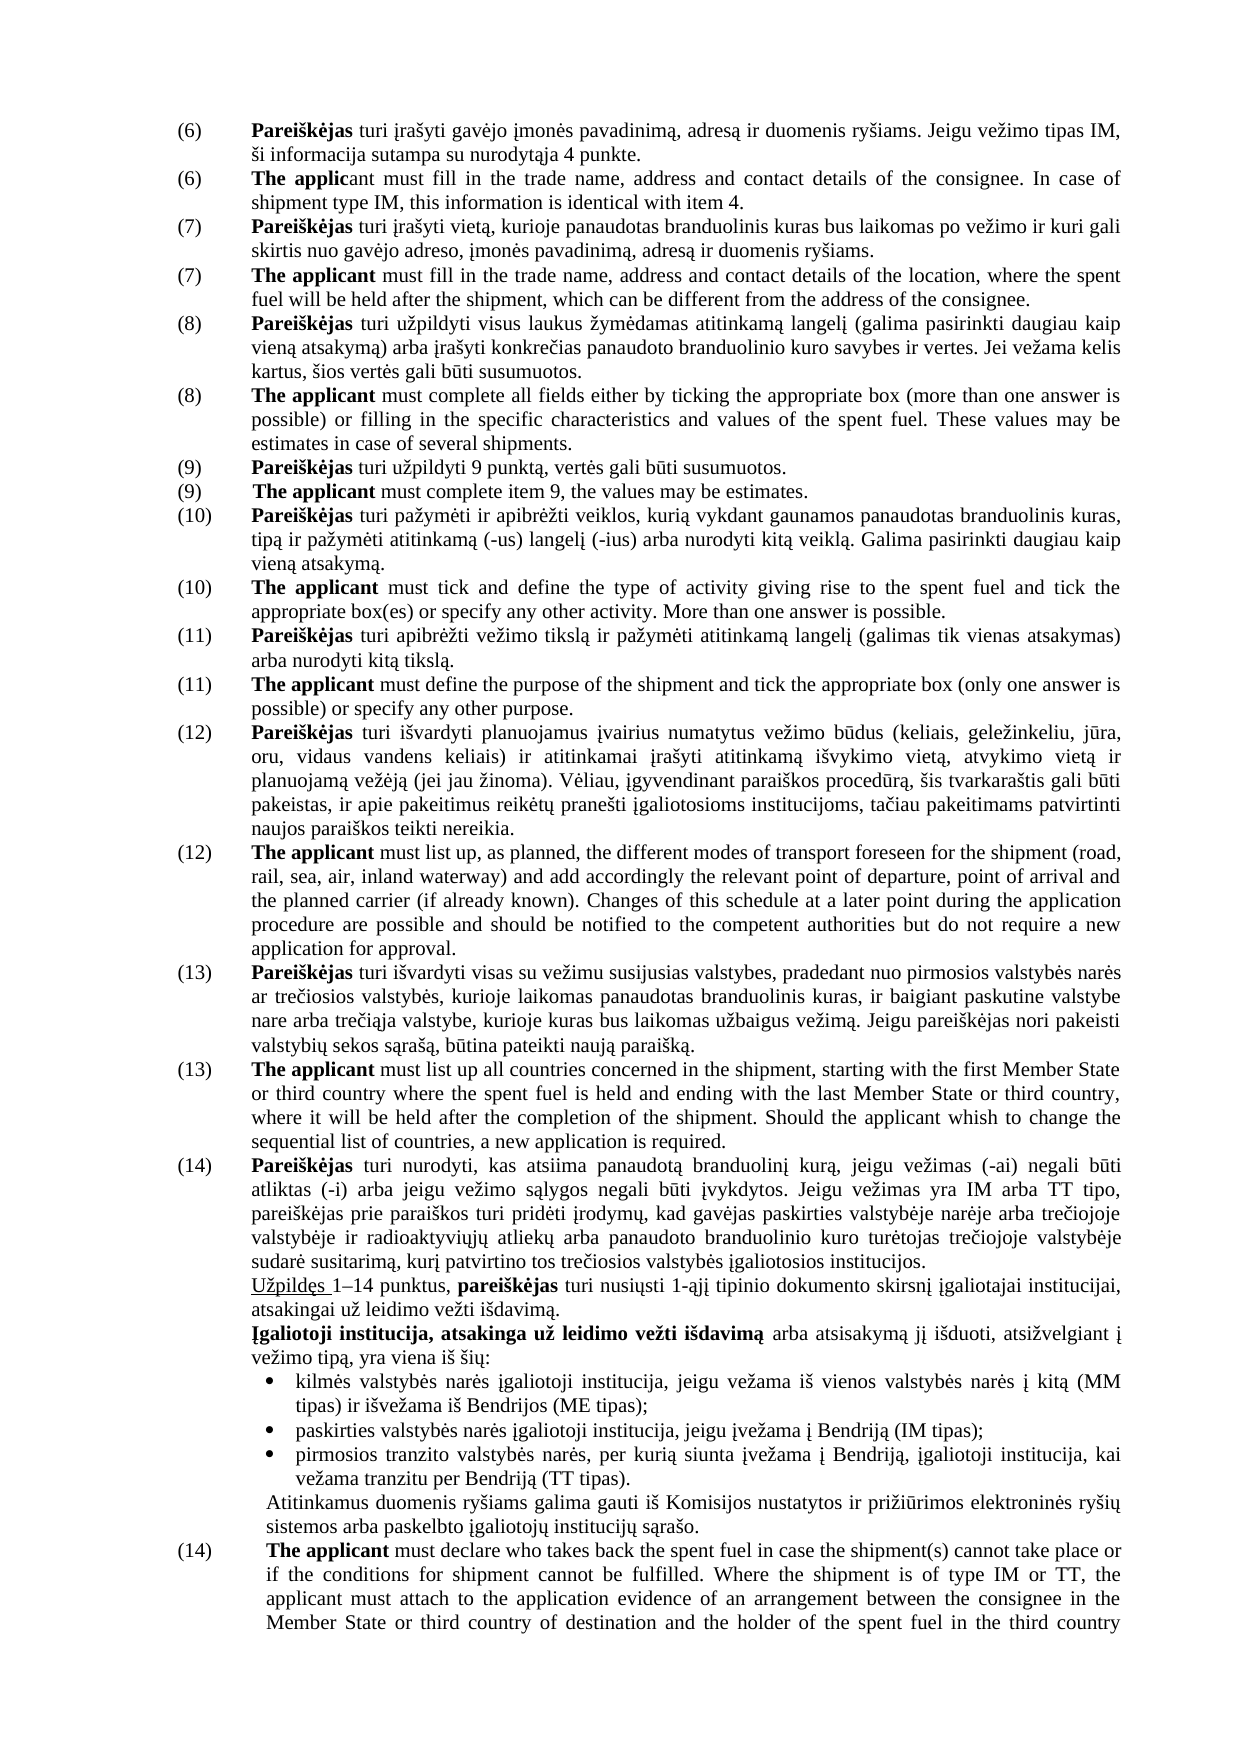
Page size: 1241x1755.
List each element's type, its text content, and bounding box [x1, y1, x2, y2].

text (8) The applicant must complete all fields either by ticking the appropriate box (more than one answer is possible) or filling in the specific characteristics and values of the spent fuel. These values may be estimates in case of several shipments. [177, 383, 1122, 455]
text (12) The applicant must list up, as planned, the different modes of transport foreseen for the shipment (road, rail, sea, air, inland waterway) and add accordingly the relevant point of departure, point of arrival and the planned carrier (if already known). Changes of this schedule at a later point during the application procedure are possible and should be notified to the competent authorities but do not require a new application for approval. [177, 840, 1122, 960]
text (9) The applicant must complete item 9, the values may be estimates. [177, 479, 1122, 503]
text (11) Pareiškėjas turi apibrėžti vežimo tikslą ir pažymėti atitinkamą langelį (galimas tik vienas atsakymas) arba nurodyti kitą tikslą. [177, 623, 1122, 672]
text (12) Pareiškėjas turi išvardyti planuojamus įvairius numatytus vežimo būdus (keliais, geležinkeliu, jūra, oru, vidaus vandens keliais) ir atitinkamai įrašyti atitinkamą išvykimo vietą, atvykimo vietą ir planuojamą vežėją (jei jau žinoma). Vėliau, įgyvendinant paraiškos procedūrą, šis tvarkaraštis gali būti pakeistas, ir apie pakeitimus reikėtų pranešti įgaliotosioms institucijoms, tačiau pakeitimams patvirtinti naujos paraiškos teikti nereikia. [177, 720, 1122, 840]
text (10) Pareiškėjas turi pažymėti ir apibrėžti veiklos, kurią vykdant gaunamos panaudotas branduolinis kuras, tipą ir pažymėti atitinkamą (-us) langelį (-ius) arba nurodyti kitą veiklą. Galima pasirinkti daugiau kaip vieną atsakymą. [177, 503, 1122, 575]
text  pirmosios tranzito valstybės narės, per kurią siunta įvežama į Bendriją, įgaliotoji institucija, kai vežama tranzitu per Bendriją (TT tipas). [266, 1442, 1122, 1490]
text (9) Pareiškėjas turi užpildyti 9 punktą, vertės gali būti susumuotos. [177, 455, 1122, 479]
text (14) The applicant must declare who takes back the spent fuel in case the shipment(s) cannot take place or if the conditions for shipment cannot be fulfilled. Where the shipment is of type IM or TT, the applicant must attach to the application evidence of an arrangement between the consignee in the Member State or third country of destination and the holder of the spent fuel in the third country [177, 1538, 1122, 1634]
text (7) Pareiškėjas turi įrašyti vietą, kurioje panaudotas branduolinis kuras bus laikomas po vežimo ir kuri gali skirtis nuo gavėjo adreso, įmonės pavadinimą, adresą ir duomenis ryšiams. [177, 214, 1122, 262]
text  paskirties valstybės narės įgaliotoji institucija, jeigu įvežama į Bendriją (IM tipas); [266, 1417, 1122, 1442]
text  kilmės valstybės narės įgaliotoji institucija, jeigu vežama iš vienos valstybės narės į kitą (MM tipas) ir išvežama iš Bendrijos (ME tipas); [266, 1369, 1122, 1417]
text (7) The applicant must fill in the trade name, address and contact details of the location, where the spent fuel will be held after the shipment, which can be different from the address of the consignee. [177, 262, 1122, 311]
text (13) Pareiškėjas turi išvardyti visas su vežimu susijusias valstybes, pradedant nuo pirmosios valstybės narės ar trečiosios valstybės, kurioje laikomas panaudotas branduolinis kuras, ir baigiant paskutine valstybe nare arba trečiąja valstybe, kurioje kuras bus laikomas užbaigus vežimą. Jeigu pareiškėjas nori pakeisti valstybių sekos sąrašą, būtina pateikti naują paraišką. [177, 960, 1122, 1057]
text (6) Pareiškėjas turi įrašyti gavėjo įmonės pavadinimą, adresą ir duomenis ryšiams. Jeigu vežimo tipas IM, ši informacija sutampa su nurodytąja 4 punkte. [177, 118, 1122, 166]
text (8) Pareiškėjas turi užpildyti visus laukus žymėdamas atitinkamą langelį (galima pasirinkti daugiau kaip vieną atsakymą) arba įrašyti konkrečias panaudoto branduolinio kuro savybes ir vertes. Jei vežama kelis kartus, šios vertės gali būti susumuotos. [177, 311, 1122, 383]
text (11) The applicant must define the purpose of the shipment and tick the appropriate box (only one answer is possible) or specify any other purpose. [177, 672, 1122, 720]
text (13) The applicant must list up all countries concerned in the shipment, starting with the first Member State or third country where the spent fuel is held and ending with the last Member State or third country, where it will be held after the completion of the shipment. Should the applicant whish to change the sequential list of countries, a new application is required. [177, 1057, 1122, 1153]
text (14) Pareiškėjas turi nurodyti, kas atsiima panaudotą branduolinį kurą, jeigu vežimas (-ai) negali būti atliktas (-i) arba jeigu vežimo sąlygos negali būti įvykdytos. Jeigu vežimas yra IM arba TT tipo, pareiškėjas prie paraiškos turi pridėti įrodymų, kad gavėjas paskirties valstybėje narėje arba trečiojoje valstybėje ir radioaktyviųjų atliekų arba panaudoto branduolinio kuro turėtojas trečiojoje valstybėje sudarė susitarimą, kurį patvirtino tos trečiosios valstybės įgaliotosios institucijos. Užpildęs 1–14 punktus, pareiškėjas turi nusiųsti 1-ąjį tipinio dokumento skirsnį įgaliotajai institucijai, atsakingai už leidimo vežti išdavimą. Įgaliotoji institucija, atsakinga už leidimo vežti išdavimą arba atsisakymą jį išduoti, atsižvelgiant į vežimo tipą, yra viena iš šių: [177, 1153, 1122, 1369]
text (6) The applicant must fill in the trade name, address and contact details of the consignee. In case of shipment type IM, this information is identical with item 4. [177, 166, 1122, 214]
text (10) The applicant must tick and define the type of activity giving rise to the spent fuel and tick the appropriate box(es) or specify any other activity. More than one answer is possible. [177, 575, 1122, 623]
text Atitinkamus duomenis ryšiams galima gauti iš Komisijos nustatytos ir prižiūrimos elektroninės ryšių sistemos arba paskelbto įgaliotojų institucijų sąrašo. [266, 1490, 1122, 1538]
